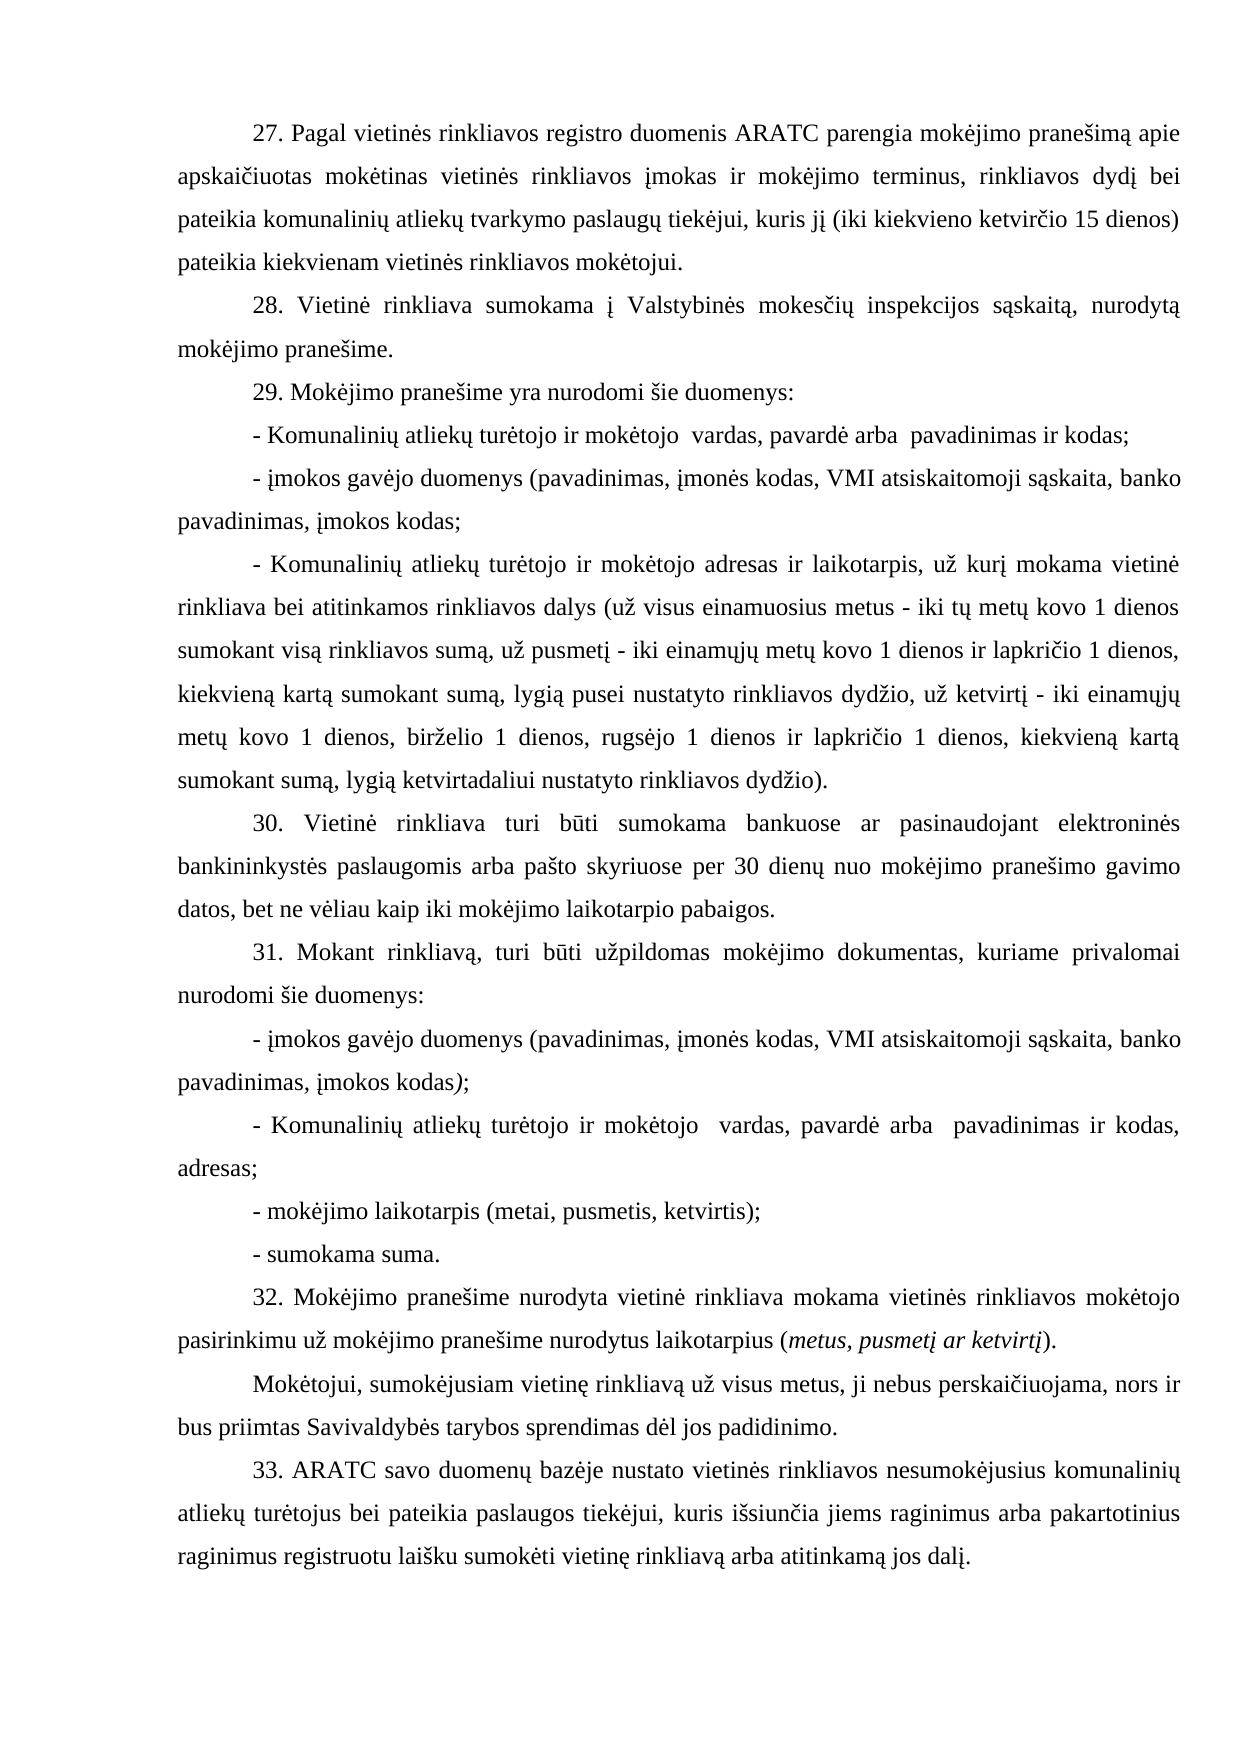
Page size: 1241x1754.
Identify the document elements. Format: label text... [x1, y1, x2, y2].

text - mokėjimo laikotarpis (metai, pusmetis, ketvirtis); [177, 1196, 1181, 1225]
text - Komunalinių atliekų turėtojo ir mokėtojo adresas ir laikotarpis, už kurį mokama vietinė rinkliava bei atitinkamos rinkliavos dalys (už visus einamuosius metus - iki tų metų kovo 1 dienos sumokant visą rinkliavos sumą, už pusmetį - iki einamųjų metų kovo 1 dienos ir lapkričio 1 dienos, kiekvieną kartą sumokant sumą, lygią pusei nustatyto rinkliavos dydžio, už ketvirtį - iki einamųjų metų kovo 1 dienos, birželio 1 dienos, rugsėjo 1 dienos ir lapkričio 1 dienos, kiekvieną kartą sumokant sumą, lygią ketvirtadaliui nustatyto rinkliavos dydžio). [177, 549, 1181, 794]
text 33. ARATC savo duomenų bazėje nustato vietinės rinkliavos nesumokėjusius komunalinių atliekų turėtojus bei pateikia paslaugos tiekėjui, kuris išsiunčia jiems raginimus arba pakartotinius raginimus registruotu laišku sumokėti vietinę rinkliavą arba atitinkamą jos dalį. [177, 1455, 1181, 1570]
text - Komunalinių atliekų turėtojo ir mokėtojo vardas, pavardė arba pavadinimas ir kodas, adresas; [177, 1110, 1181, 1182]
text 29. Mokėjimo pranešime yra nurodomi šie duomenys: [177, 377, 1181, 406]
text - įmokos gavėjo duomenys (pavadinimas, įmonės kodas, VMI atsiskaitomoji sąskaita, banko pavadinimas, įmokos kodas); [177, 1024, 1181, 1096]
text - Komunalinių atliekų turėtojo ir mokėtojo vardas, pavardė arba pavadinimas ir kodas; [177, 420, 1181, 449]
text 30. Vietinė rinkliava turi būti sumokama bankuose ar pasinaudojant elektroninės bankininkystės paslaugomis arba pašto skyriuose per 30 dienų nuo mokėjimo pranešimo gavimo datos, bet ne vėliau kaip iki mokėjimo laikotarpio pabaigos. [177, 808, 1181, 923]
text - įmokos gavėjo duomenys (pavadinimas, įmonės kodas, VMI atsiskaitomoji sąskaita, banko pavadinimas, įmokos kodas; [177, 463, 1181, 535]
text 27. Pagal vietinės rinkliavos registro duomenis ARATC parengia mokėjimo pranešimą apie apskaičiuotas mokėtinas vietinės rinkliavos įmokas ir mokėjimo terminus, rinkliavos dydį bei pateikia komunalinių atliekų tvarkymo paslaugų tiekėjui, kuris jį (iki kiekvieno ketvirčio 15 dienos) pateikia kiekvienam vietinės rinkliavos mokėtojui. [177, 118, 1181, 276]
text 31. Mokant rinkliavą, turi būti užpildomas mokėjimo dokumentas, kuriame privalomai nurodomi šie duomenys: [177, 937, 1181, 1009]
text - sumokama suma. [177, 1239, 1181, 1268]
text 32. Mokėjimo pranešime nurodyta vietinė rinkliava mokama vietinės rinkliavos mokėtojo pasirinkimu už mokėjimo pranešime nurodytus laikotarpius (metus, pusmetį ar ketvirtį). [177, 1282, 1181, 1354]
text 28. Vietinė rinkliava sumokama į Valstybinės mokesčių inspekcijos sąskaitą, nurodytą mokėjimo pranešime. [177, 291, 1181, 362]
text Mokėtojui, sumokėjusiam vietinę rinkliavą už visus metus, ji nebus perskaičiuojama, nors ir bus priimtas Savivaldybės tarybos sprendimas dėl jos padidinimo. [177, 1369, 1181, 1441]
